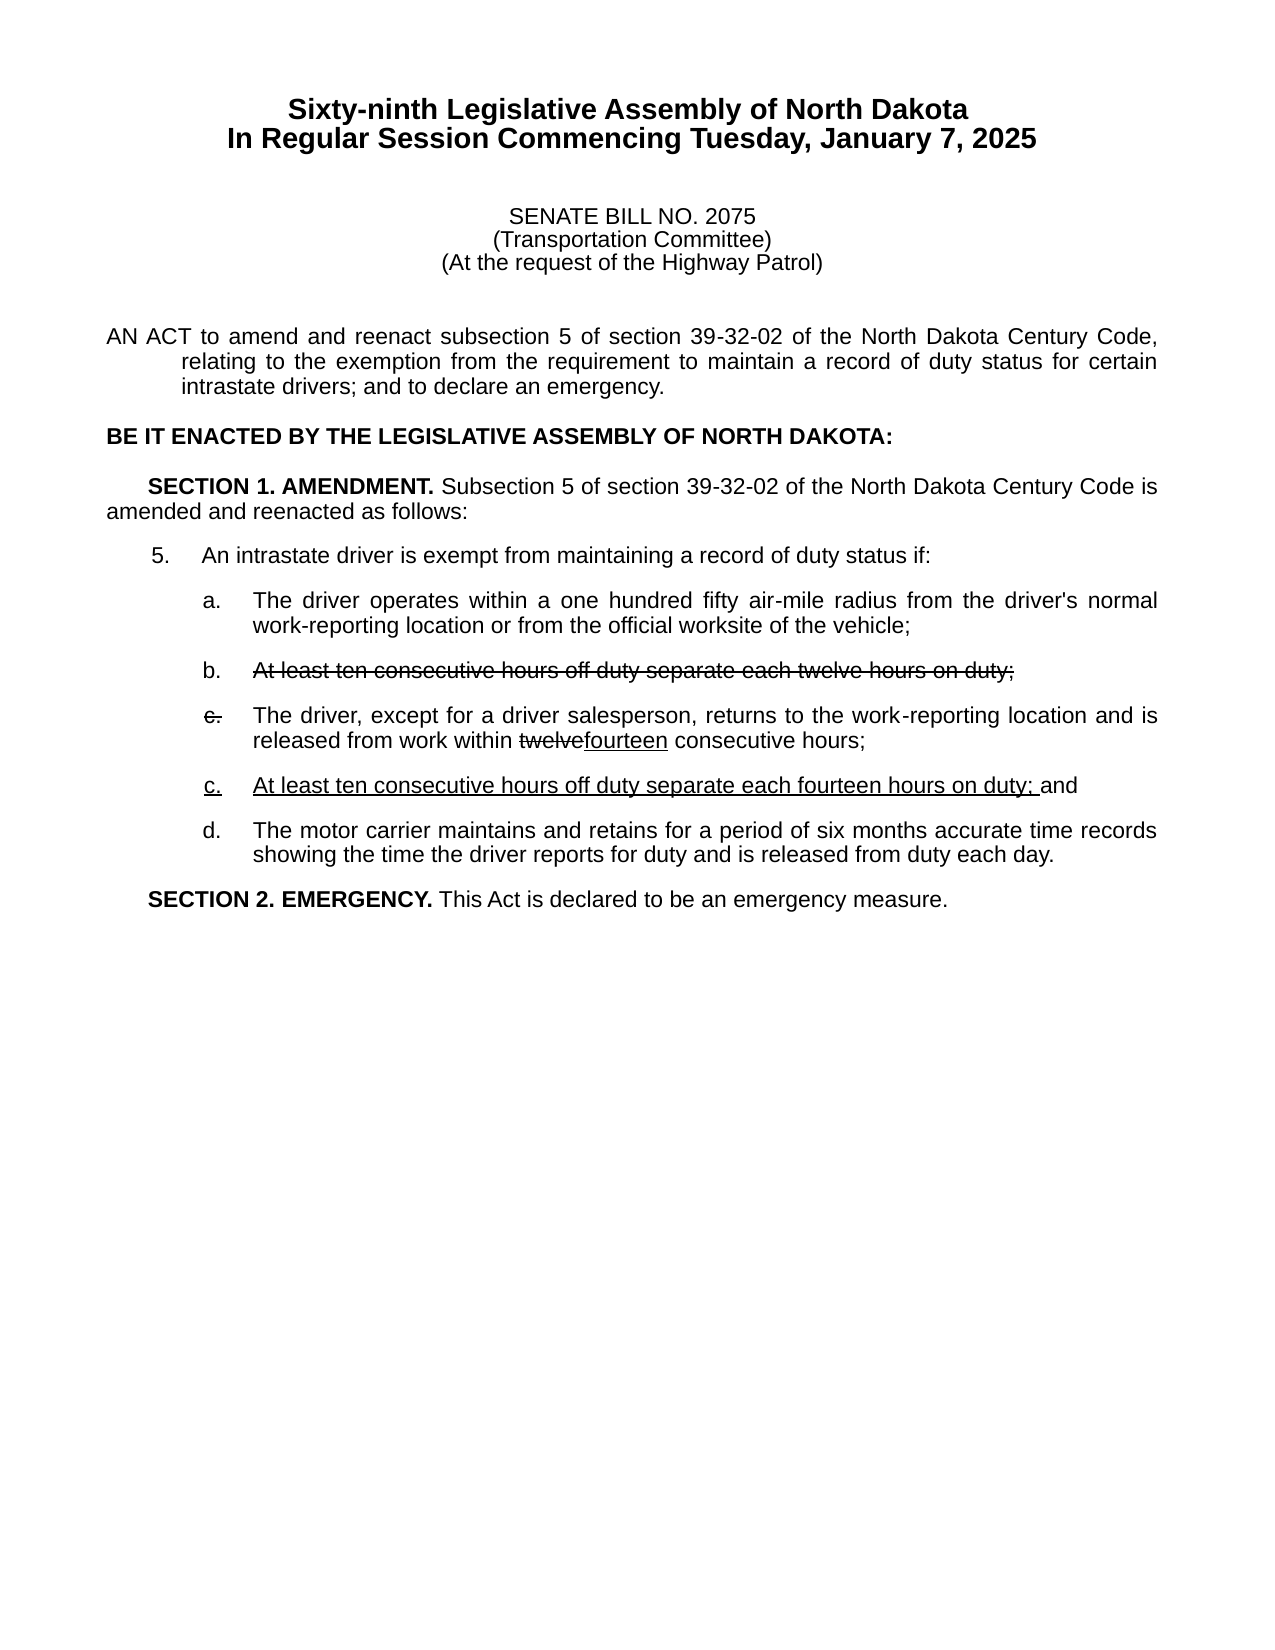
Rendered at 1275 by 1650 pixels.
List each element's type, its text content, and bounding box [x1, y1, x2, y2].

title Sixty-ninth Legislative Assembly of North Dakota [106, 96, 1158, 125]
text c. The driver, except for a driver salesperson, returns to the work‑reporting location and is released from work within twelvefourteen consecutive hours; [106, 704, 1158, 753]
text SECTION 1. AMENDMENT. Subsection 5 of section 39‑32‑02 of the North Dakota Century Code is amended and reenacted as follows: [106, 474, 1158, 524]
title In Regular Session Commencing Tuesday, January 7, 2025 [106, 125, 1158, 154]
text SECTION 2. EMERGENCY. This Act is declared to be an emergency measure. [106, 888, 1158, 913]
text b. At least ten consecutive hours off duty separate each twelve hours on duty; [106, 659, 1158, 683]
text d. The motor carrier maintains and retains for a period of six months accurate time records showing the time the driver reports for duty and is released from duty each day. [106, 818, 1158, 868]
text (At the request of the Highway Patrol) [106, 252, 1158, 275]
title AN ACT to amend and reenact subsection 5 of section 39‑32‑02 of the North Dakota Century Code, relating to the exemption from the requirement to maintain a record of duty status for certain intrastate drivers; and to declare an emergency. [106, 325, 1158, 399]
text BE IT ENACTED BY THE LEGISLATIVE ASSEMBLY OF NORTH DAKOTA: [106, 425, 1158, 449]
text 5. An intrastate driver is exempt from maintaining a record of duty status if: [106, 544, 1158, 569]
text (Transportation Committee) [106, 229, 1158, 252]
text Senate BILL NO. 2075 [106, 204, 1158, 229]
text c. At least ten consecutive hours off duty separate each fourteen hours on duty; and [106, 773, 1158, 798]
text a. The driver operates within a one hundred fifty air‑mile radius from the driver's normal work‑reporting location or from the official worksite of the vehicle; [106, 589, 1158, 639]
